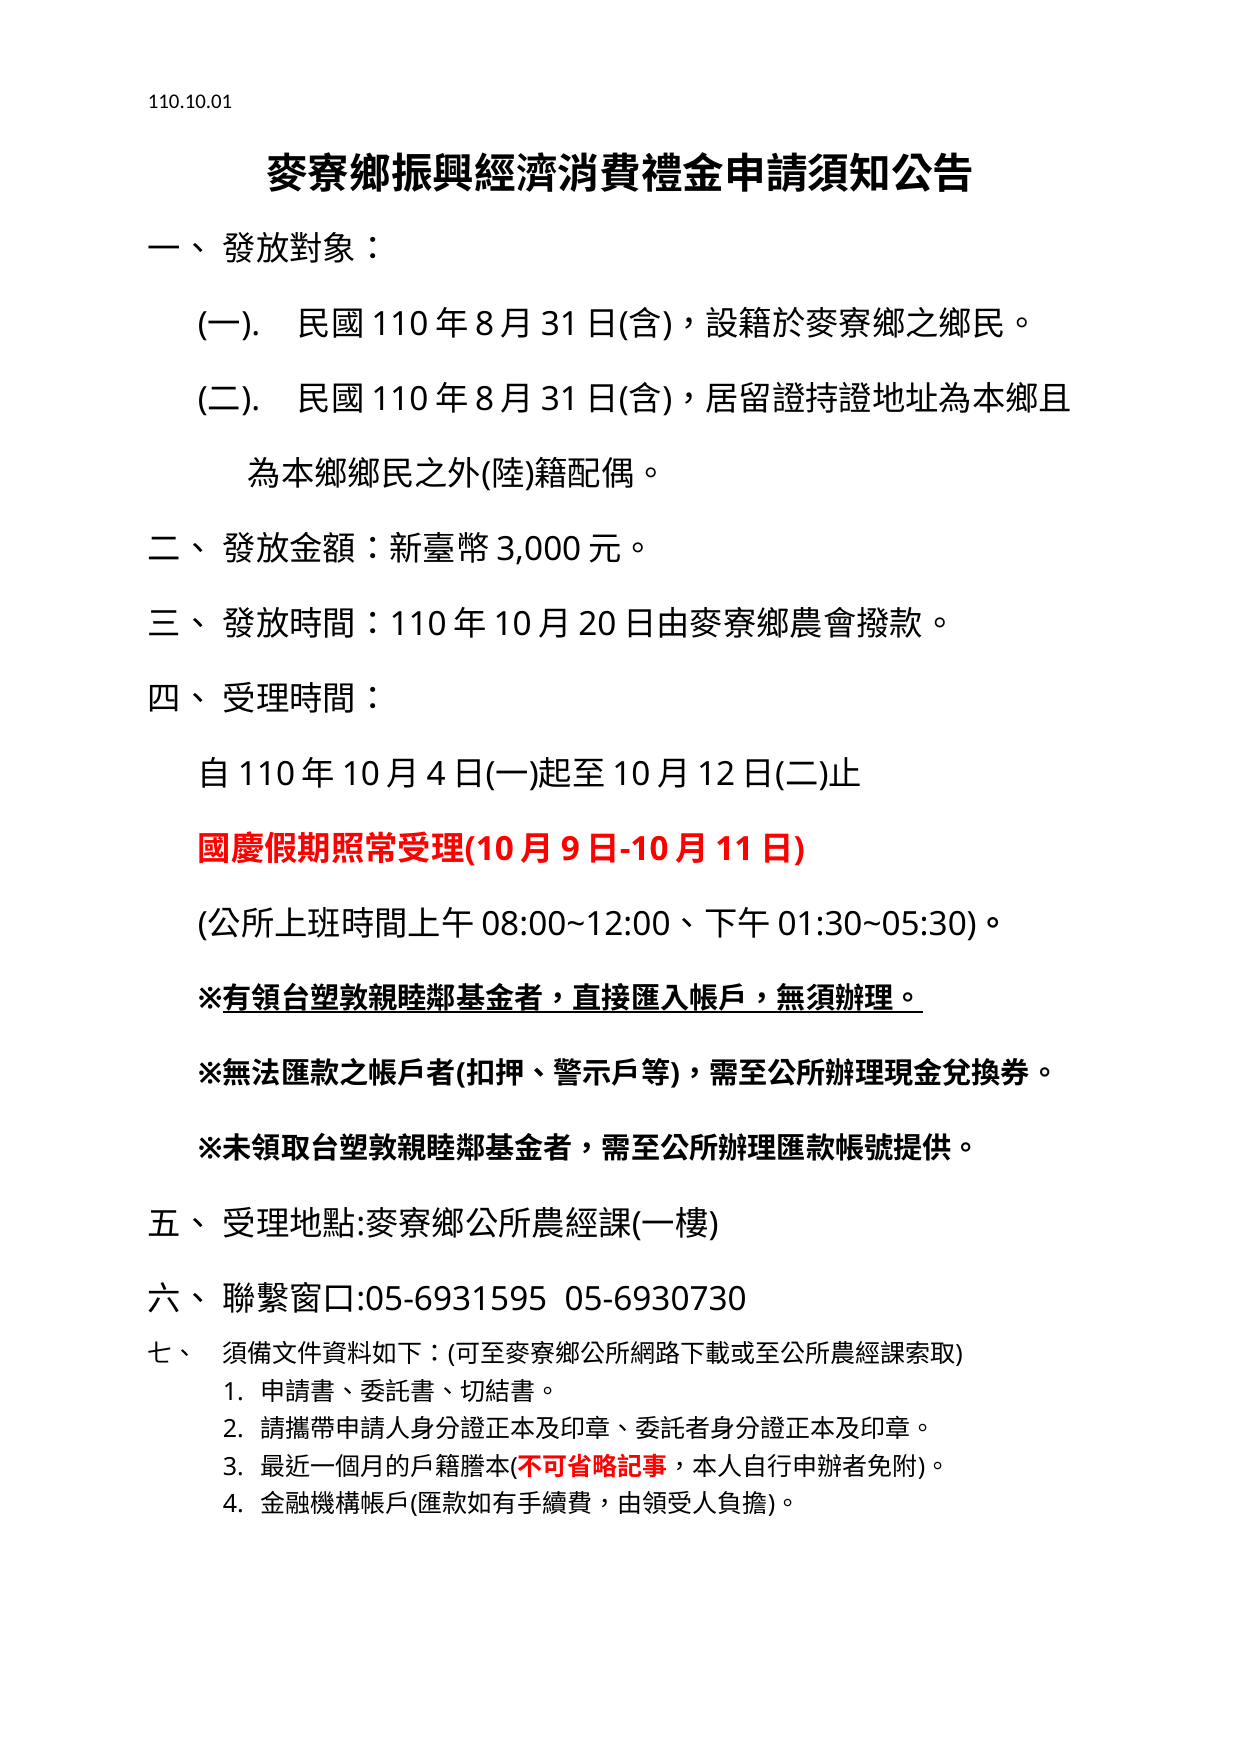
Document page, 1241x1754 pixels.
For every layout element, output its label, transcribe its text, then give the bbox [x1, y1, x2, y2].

list 聯繫窗口:05-6931595 05-6930730 [148, 1252, 1092, 1327]
list 發放金額：新臺幣3,000元。 [148, 502, 1092, 577]
list 受理地點:麥寮鄉公所農經課(一樓) [148, 1177, 1092, 1252]
list 民國110年8月31日(含)，設籍於麥寮鄉之鄉民。 [198, 277, 1092, 352]
list 金融機構帳戶(匯款如有手續費，由領受人負擔)。 [223, 1477, 1092, 1514]
list 民國110年8月31日(含)，居留證持證地址為本鄉且為本鄉鄉民之外(陸)籍配偶。 [198, 352, 1092, 502]
list 發放時間：110年10月20日由麥寮鄉農會撥款。 [148, 577, 1092, 652]
list 受理時間： [148, 652, 1092, 727]
list 請攜帶申請人身分證正本及印章、委託者身分證正本及印章。 [223, 1402, 1092, 1439]
list 發放對象： [148, 202, 1092, 277]
text ※未領取台塑敦親睦鄰基金者，需至公所辦理匯款帳號提供。 [148, 1102, 1092, 1177]
list 須備文件資料如下：(可至麥寮鄉公所網路下載或至公所農經課索取) [148, 1327, 1092, 1364]
list 最近一個月的戶籍謄本(不可省略記事，本人自行申辦者免附)。 [223, 1439, 1092, 1477]
text 自110年10月4日(一)起至10月12日(二)止 國慶假期照常受理(10月9日-10月11日) (公所上班時間上午08:00~12:00、下午01:30~05:30)。 ※有領台塑敦親睦鄰基金者，直接匯入帳戶，無須辦理。 ※無法匯款之帳戶者(扣押、警示戶等)，需至公所辦理現金兌換券。 [198, 727, 1092, 1102]
text 麥寮鄉振興經濟消費禮金申請須知公告 [148, 127, 1092, 202]
list 申請書、委託書、切結書。 [223, 1364, 1092, 1402]
